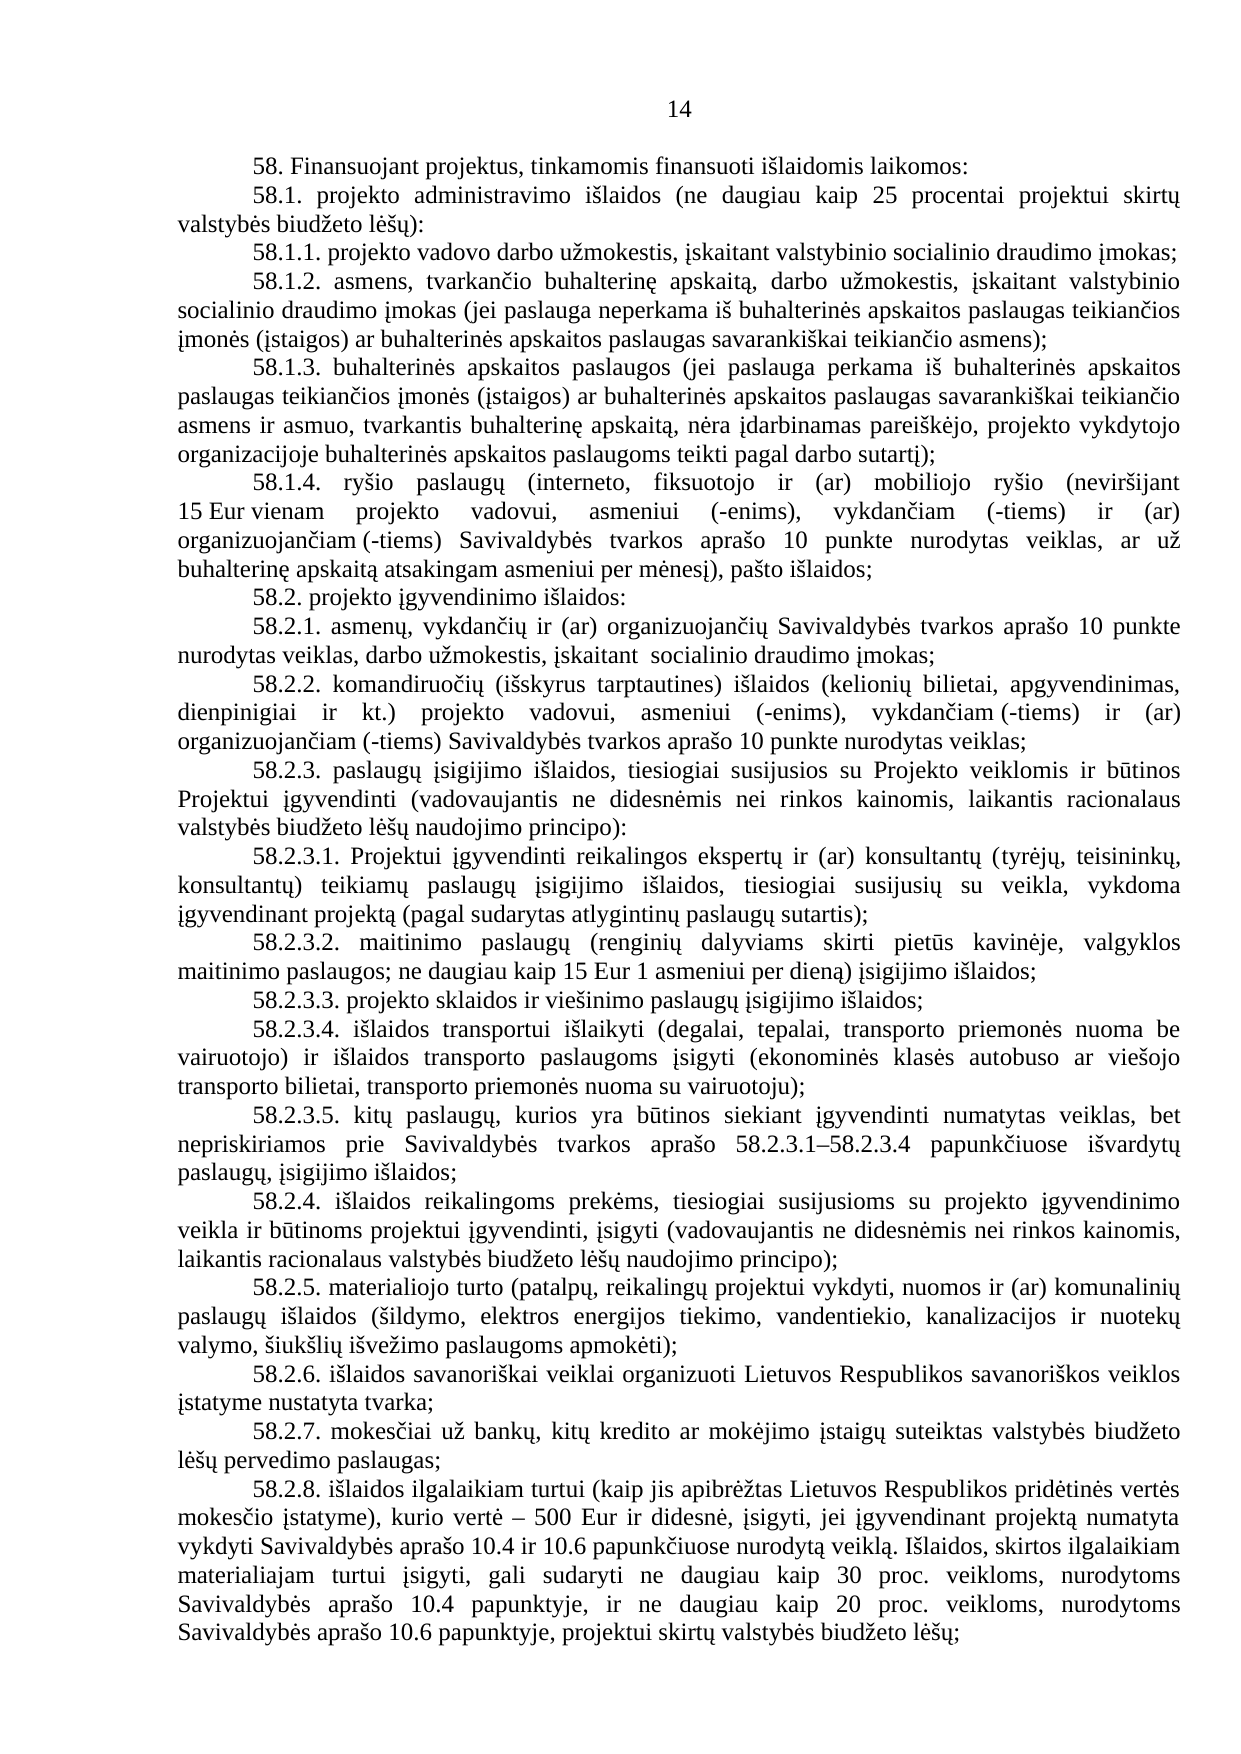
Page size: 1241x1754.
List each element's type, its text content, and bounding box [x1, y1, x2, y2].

text 58.2.5. materialiojo turto (patalpų, reikalingų projektui vykdyti, nuomos ir (ar) komunalinių paslaugų išlaidos (šildymo, elektros energijos tiekimo, vandentiekio, kanalizacijos ir nuotekų valymo, šiukšlių išvežimo paslaugoms apmokėti); [177, 1272, 1181, 1359]
text 58.2.3.3. projekto sklaidos ir viešinimo paslaugų įsigijimo išlaidos; [177, 985, 1181, 1014]
text 58.1.3. buhalterinės apskaitos paslaugos (jei paslauga perkama iš buhalterinės apskaitos paslaugas teikiančios įmonės (įstaigos) ar buhalterinės apskaitos paslaugas savarankiškai teikiančio asmens ir asmuo, tvarkantis buhalterinę apskaitą, nėra įdarbinamas pareiškėjo, projekto vykdytojo organizacijoje buhalterinės apskaitos paslaugoms teikti pagal darbo sutartį); [177, 352, 1181, 467]
text 58.2.7. mokesčiai už bankų, kitų kredito ar mokėjimo įstaigų suteiktas valstybės biudžeto lėšų pervedimo paslaugas; [177, 1416, 1181, 1474]
text 58.2.3. paslaugų įsigijimo išlaidos, tiesiogiai susijusios su Projekto veiklomis ir būtinos Projektui įgyvendinti (vadovaujantis ne didesnėmis nei rinkos kainomis, laikantis racionalaus valstybės biudžeto lėšų naudojimo principo): [177, 755, 1181, 841]
text 58.1.1. projekto vadovo darbo užmokestis, įskaitant valstybinio socialinio draudimo įmokas; [177, 237, 1181, 266]
text 58.1. projekto administravimo išlaidos (ne daugiau kaip 25 procentai projektui skirtų valstybės biudžeto lėšų): [177, 180, 1181, 237]
text 58.1.2. asmens, tvarkančio buhalterinę apskaitą, darbo užmokestis, įskaitant valstybinio socialinio draudimo įmokas (jei paslauga neperkama iš buhalterinės apskaitos paslaugas teikiančios įmonės (įstaigos) ar buhalterinės apskaitos paslaugas savarankiškai teikiančio asmens); [177, 266, 1181, 352]
text 58.2.6. išlaidos savanoriškai veiklai organizuoti Lietuvos Respublikos savanoriškos veiklos įstatyme nustatyta tvarka; [177, 1359, 1181, 1416]
text 58.2.3.1. Projektui įgyvendinti reikalingos ekspertų ir (ar) konsultantų (tyrėjų, teisininkų, konsultantų) teikiamų paslaugų įsigijimo išlaidos, tiesiogiai susijusių su veikla, vykdoma įgyvendinant projektą (pagal sudarytas atlygintinų paslaugų sutartis); [177, 841, 1181, 927]
text 58.1.4. ryšio paslaugų (interneto, fiksuotojo ir (ar) mobiliojo ryšio (neviršijant 15 Eur vienam projekto vadovui, asmeniui (-enims), vykdančiam (-tiems) ir (ar) organizuojančiam (‑tiems) Savivaldybės tvarkos aprašo 10 punkte nurodytas veiklas, ar už buhalterinę apskaitą atsakingam asmeniui per mėnesį), pašto išlaidos; [177, 467, 1181, 582]
text 58.2.2. komandiruočių (išskyrus tarptautines) išlaidos (kelionių bilietai, apgyvendinimas, dienpinigiai ir kt.) projekto vadovui, asmeniui (-enims), vykdančiam (‑tiems) ir (ar) organizuojančiam (-tiems) Savivaldybės tvarkos aprašo 10 punkte nurodytas veiklas; [177, 669, 1181, 755]
text 58.2. projekto įgyvendinimo išlaidos: [177, 582, 1181, 611]
text 58. Finansuojant projektus, tinkamomis finansuoti išlaidomis laikomos: [177, 151, 1181, 180]
text 58.2.4. išlaidos reikalingoms prekėms, tiesiogiai susijusioms su projekto įgyvendinimo veikla ir būtinoms projektui įgyvendinti, įsigyti (vadovaujantis ne didesnėmis nei rinkos kainomis, laikantis racionalaus valstybės biudžeto lėšų naudojimo principo); [177, 1186, 1181, 1272]
text 58.2.3.4. išlaidos transportui išlaikyti (degalai, tepalai, transporto priemonės nuoma be vairuotojo) ir išlaidos transporto paslaugoms įsigyti (ekonominės klasės autobuso ar viešojo transporto bilietai, transporto priemonės nuoma su vairuotoju); [177, 1014, 1181, 1100]
text 58.2.3.5. kitų paslaugų, kurios yra būtinos siekiant įgyvendinti numatytas veiklas, bet nepriskiriamos prie Savivaldybės tvarkos aprašo 58.2.3.1–58.2.3.4 papunkčiuose išvardytų paslaugų, įsigijimo išlaidos; [177, 1100, 1181, 1186]
text 58.2.8. išlaidos ilgalaikiam turtui (kaip jis apibrėžtas Lietuvos Respublikos pridėtinės vertės mokesčio įstatyme), kurio vertė – 500 Eur ir didesnė, įsigyti, jei įgyvendinant projektą numatyta vykdyti Savivaldybės aprašo 10.4 ir 10.6 papunkčiuose nurodytą veiklą. Išlaidos, skirtos ilgalaikiam materialiajam turtui įsigyti, gali sudaryti ne daugiau kaip 30 proc. veikloms, nurodytoms Savivaldybės aprašo 10.4 papunktyje, ir ne daugiau kaip 20 proc. veikloms, nurodytoms Savivaldybės aprašo 10.6 papunktyje, projektui skirtų valstybės biudžeto lėšų; [177, 1474, 1181, 1646]
text 58.2.3.2. maitinimo paslaugų (renginių dalyviams skirti pietūs kavinėje, valgyklos maitinimo paslaugos; ne daugiau kaip 15 Eur 1 asmeniui per dieną) įsigijimo išlaidos; [177, 927, 1181, 985]
text 58.2.1. asmenų, vykdančių ir (ar) organizuojančių Savivaldybės tvarkos aprašo 10 punkte nurodytas veiklas, darbo užmokestis, įskaitant socialinio draudimo įmokas; [177, 611, 1181, 669]
